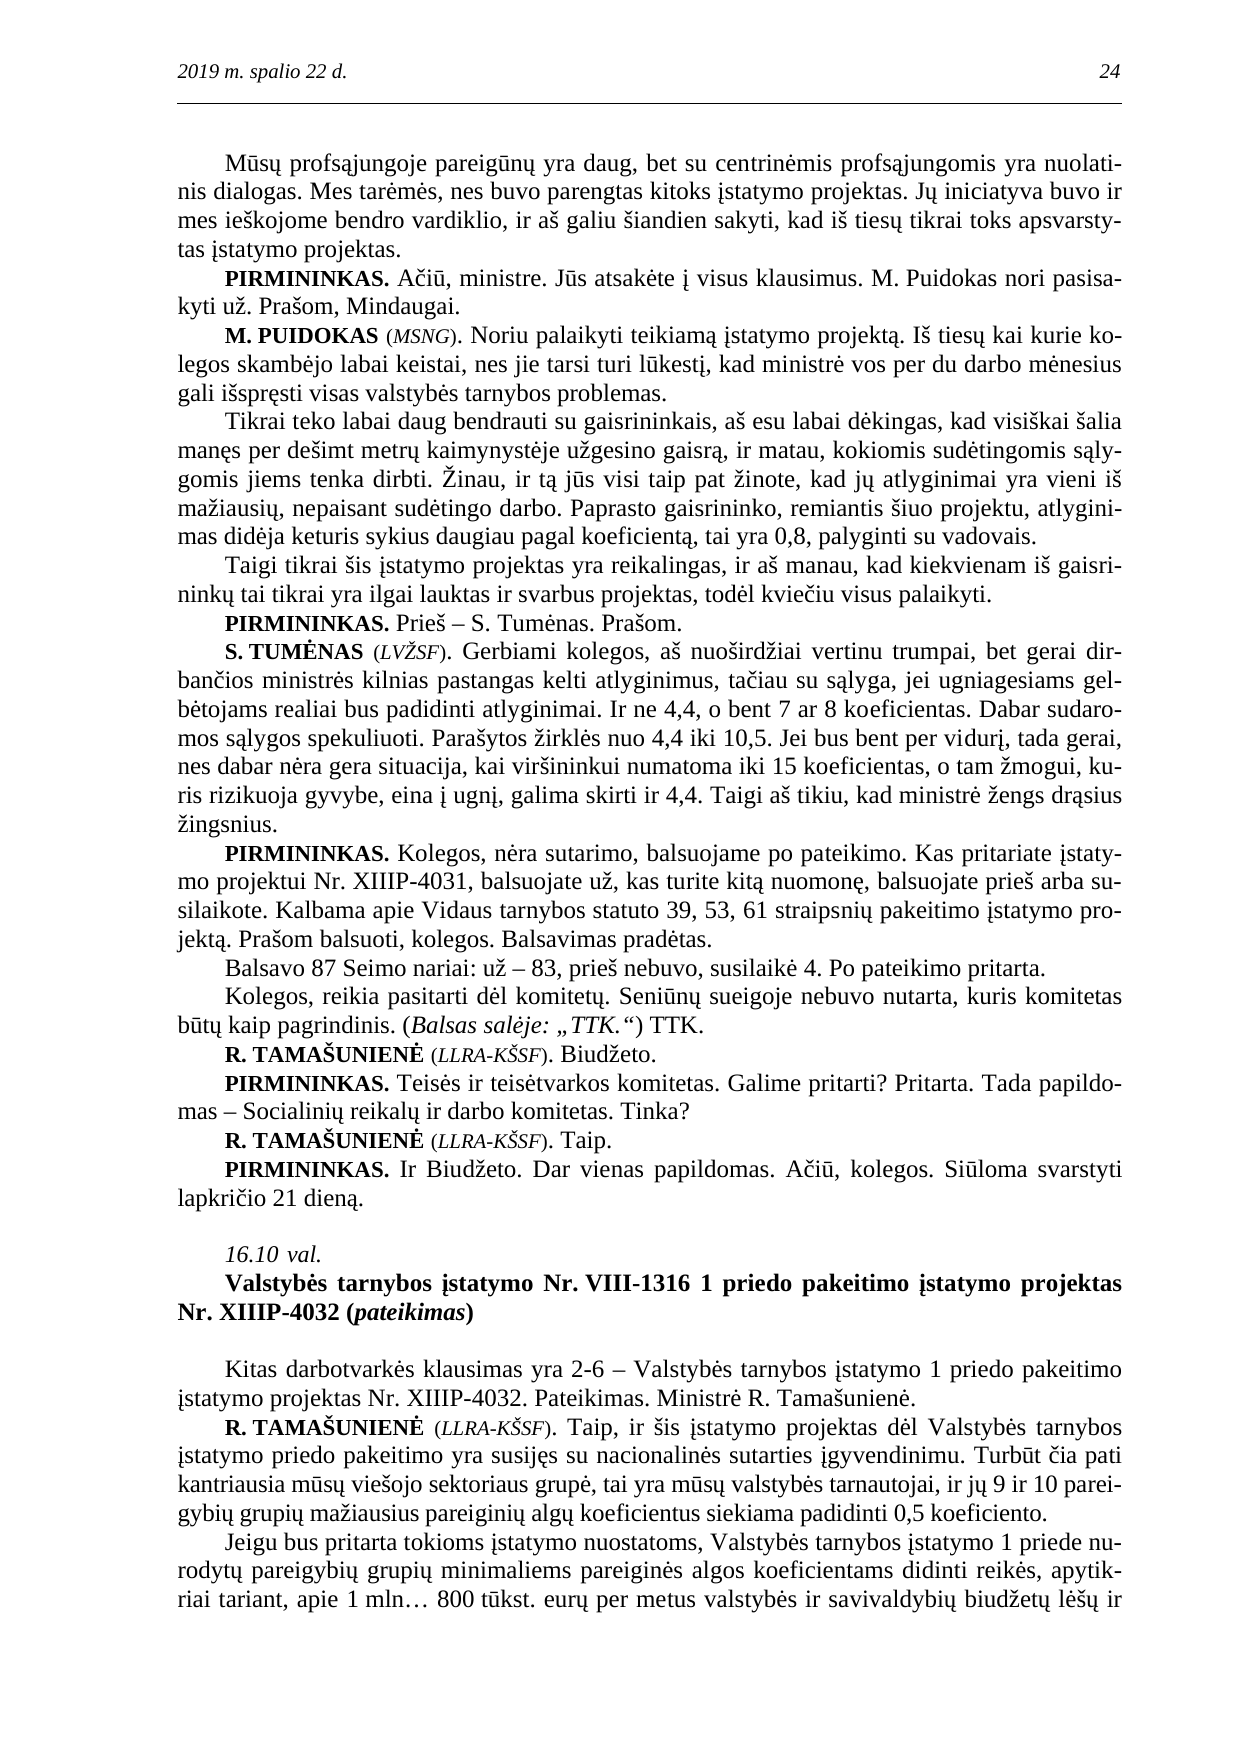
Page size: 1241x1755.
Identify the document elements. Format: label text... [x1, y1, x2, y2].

text Ki­tas dar­bo­tvarkės klau­si­mas yra 2-6 – Vals­ty­bės tar­ny­bos įsta­ty­mo 1 prie­do pa­kei­ti­mo įsta­ty­mo pro­jek­tas Nr. XIIIP-4032. Pa­tei­ki­mas. Mi­nist­rė R. Ta­ma­šu­nie­nė. [177, 1354, 1122, 1412]
text PIRMININKAS. Ir Biu­dže­to. Dar vie­nas pa­pil­do­mas. Ačiū, ko­le­gos. Siū­lo­ma svars­ty­ti lap­kri­čio 21 die­ną. [177, 1154, 1122, 1211]
text PIRMININKAS. Ko­le­gos, nė­ra su­ta­ri­mo, bal­suo­ja­me po pa­tei­ki­mo. Kas pri­ta­ria­te įsta­ty­mo pro­jek­tui Nr. XIIIP-4031, bal­suo­ja­te už, kas tu­ri­te ki­tą nuo­mo­nę, bal­suo­ja­te prieš ar­ba su­si­lai­ko­te. Kal­ba­ma apie Vi­daus tar­ny­bos sta­tu­to 39, 53, 61 straips­nių pa­kei­ti­mo įsta­ty­mo pro­jek­tą. Pra­šom bal­suo­ti, ko­le­gos. Bal­sa­vi­mas pra­dė­tas. [177, 838, 1122, 953]
text Bal­sa­vo 87 Sei­mo na­riai: už – 83, prieš ne­bu­vo, su­si­lai­kė 4. Po pa­tei­ki­mo pri­tar­ta. [177, 953, 1122, 981]
text 16.10 val. [224, 1240, 1122, 1268]
text R. TAMAŠUNIENĖ (LLRA-KŠSF). Taip. [177, 1125, 1122, 1154]
text S. TUMĖNAS (LVŽSF). Ger­bia­mi ko­le­gos, aš nuo­šir­džiai ver­ti­nu trum­pai, bet ge­rai dir­ban­čios mi­nist­rės kil­nias pa­stan­gas kel­ti at­ly­gi­ni­mus, ta­čiau su są­ly­ga, jei ug­nia­ge­siams gel­bė­to­jams re­a­liai bus pa­di­din­ti at­ly­gi­ni­mai. Ir ne 4,4, o bent 7 ar 8 ko­e­fi­cien­tas. Da­bar su­da­ro­mos są­ly­gos spe­ku­liuo­ti. Pa­ra­šy­tos žir­klės nuo 4,4 iki 10,5. Jei bus bent per vi­du­rį, ta­da ge­rai, nes da­bar nė­ra ge­ra si­tu­a­ci­ja, kai vir­ši­nin­kui nu­ma­to­ma iki 15 ko­e­fi­cien­tas, o tam žmo­gui, ku­ris ri­zi­kuo­ja gy­vy­be, ei­na į ug­nį, ga­li­ma skir­ti ir 4,4. Tai­gi aš ti­kiu, kad mi­nist­rė žengs drą­sius žings­nius. [177, 636, 1122, 838]
text PIRMININKAS. Tei­sės ir tei­sėt­var­kos ko­mi­te­tas. Ga­li­me pri­tar­ti? Pri­tar­ta. Ta­da pa­pil­do­mas – So­cia­li­nių rei­ka­lų ir dar­bo ko­mi­te­tas. Tin­ka? [177, 1068, 1122, 1125]
text Jei­gu bus pri­tar­ta to­kioms įsta­ty­mo nuo­sta­toms, Vals­ty­bės tar­ny­bos įsta­ty­mo 1 prie­de nu­ro­dy­tų pa­rei­gy­bių gru­pių mi­ni­ma­liems pa­rei­gi­nės al­gos ko­e­fi­cien­tams di­din­ti rei­kės, apy­tik­riai ta­riant, apie 1 mln… 800 tūkst. eu­rų per me­tus vals­ty­bės ir sa­vi­val­dy­bių biu­dže­tų lė­šų ir [177, 1527, 1122, 1613]
text R. TAMAŠUNIENĖ (LLRA-KŠSF). Biu­dže­to. [177, 1039, 1122, 1068]
text R. TAMAŠUNIENĖ (LLRA-KŠSF). Taip, ir šis įsta­ty­mo pro­jek­tas dėl Vals­ty­bės tar­ny­bos įstatymo prie­do pa­kei­ti­mo yra su­si­jęs su na­cio­na­li­nės su­tar­ties įgy­ven­di­ni­mu. Tur­būt čia pa­ti kan­triau­sia mū­sų vie­šo­jo sek­to­riaus gru­pė, tai yra mū­sų vals­ty­bės tar­nau­to­jai, ir jų 9 ir 10 pa­rei­gy­bių gru­pių ma­žiau­sius pa­rei­gi­nių al­gų ko­e­fi­cien­tus sie­kia­ma pa­di­din­ti 0,5 ko­e­fi­cien­to. [177, 1412, 1122, 1527]
text Ko­le­gos, rei­kia pa­si­tar­ti dėl ko­mi­te­tų. Se­niū­nų su­ei­go­je ne­bu­vo nu­tar­ta, ku­ris ko­mi­te­tas bū­tų kaip pa­grin­di­nis. (Bal­sas sa­lė­je: „TTK.“) TTK. [177, 981, 1122, 1039]
text Tik­rai te­ko la­bai daug ben­drau­ti su gais­ri­nin­kais, aš esu la­bai dė­kin­gas, kad vi­siš­kai ša­lia ma­nęs per de­šimt met­rų kai­my­nys­tė­je už­ge­si­no gais­rą, ir ma­tau, ko­kio­mis su­dė­tin­go­mis są­ly­go­mis jiems ten­ka dirb­ti. Ži­nau, ir tą jūs vi­si taip pat ži­no­te, kad jų at­ly­gi­ni­mai yra vie­ni iš ma­žiau­sių, ne­pai­sant su­dė­tin­go dar­bo. Pa­pras­to gais­ri­nin­ko, re­mian­tis šiuo pro­jek­tu, at­ly­gi­ni­mas di­dė­ja ke­tu­ris sy­kius dau­giau pa­gal ko­e­fi­cien­tą, tai yra 0,8, pa­ly­gin­ti su va­do­vais. [177, 406, 1122, 550]
text Vals­ty­bės tar­ny­bos įsta­ty­mo Nr. VIII-1316 1 prie­do pa­kei­ti­mo įsta­ty­mo pro­jek­tas Nr. XIIIP-4032 (pa­tei­ki­mas) [177, 1268, 1122, 1325]
text Mū­sų prof­są­jun­go­je pa­rei­gū­nų yra daug, bet su cen­tri­nė­mis prof­są­jun­go­mis yra nuo­la­ti­nis dia­lo­gas. Mes ta­rė­mės, nes bu­vo pa­reng­tas ki­toks įsta­ty­mo pro­jek­tas. Jų ini­cia­ty­va bu­vo ir mes ieš­ko­jo­me ben­dro var­dik­lio, ir aš ga­liu šian­dien sa­ky­ti, kad iš tie­sų tik­rai toks ap­svars­ty­tas įsta­ty­mo pro­jek­tas. [177, 148, 1122, 263]
text Tai­gi tik­rai šis įsta­ty­mo pro­jek­tas yra rei­ka­lin­gas, ir aš ma­nau, kad kiek­vie­nam iš gais­ri­nin­kų tai tik­rai yra il­gai lauk­tas ir svar­bus pro­jek­tas, to­dėl kvie­čiu vi­sus pa­lai­ky­ti. [177, 550, 1122, 608]
text PIRMININKAS. Ačiū, mi­nist­re. Jūs at­sa­kė­te į vi­sus klau­si­mus. M. Pui­do­kas no­ri pa­si­sa­ky­ti už. Pra­šom, Min­dau­gai. [177, 263, 1122, 320]
text M. PUIDOKAS (MSNG). No­riu pa­lai­ky­ti tei­kia­mą įsta­ty­mo pro­jek­tą. Iš tie­sų kai ku­rie ko­le­gos skam­bė­jo la­bai keis­tai, nes jie tar­si tu­ri lū­kes­tį, kad mi­nist­rė vos per du dar­bo mė­ne­sius ga­li iš­spręs­ti vi­sas vals­ty­bės tar­ny­bos pro­ble­mas. [177, 320, 1122, 406]
text PIRMININKAS. Prieš – S. Tu­mė­nas. Pra­šom. [177, 608, 1122, 636]
